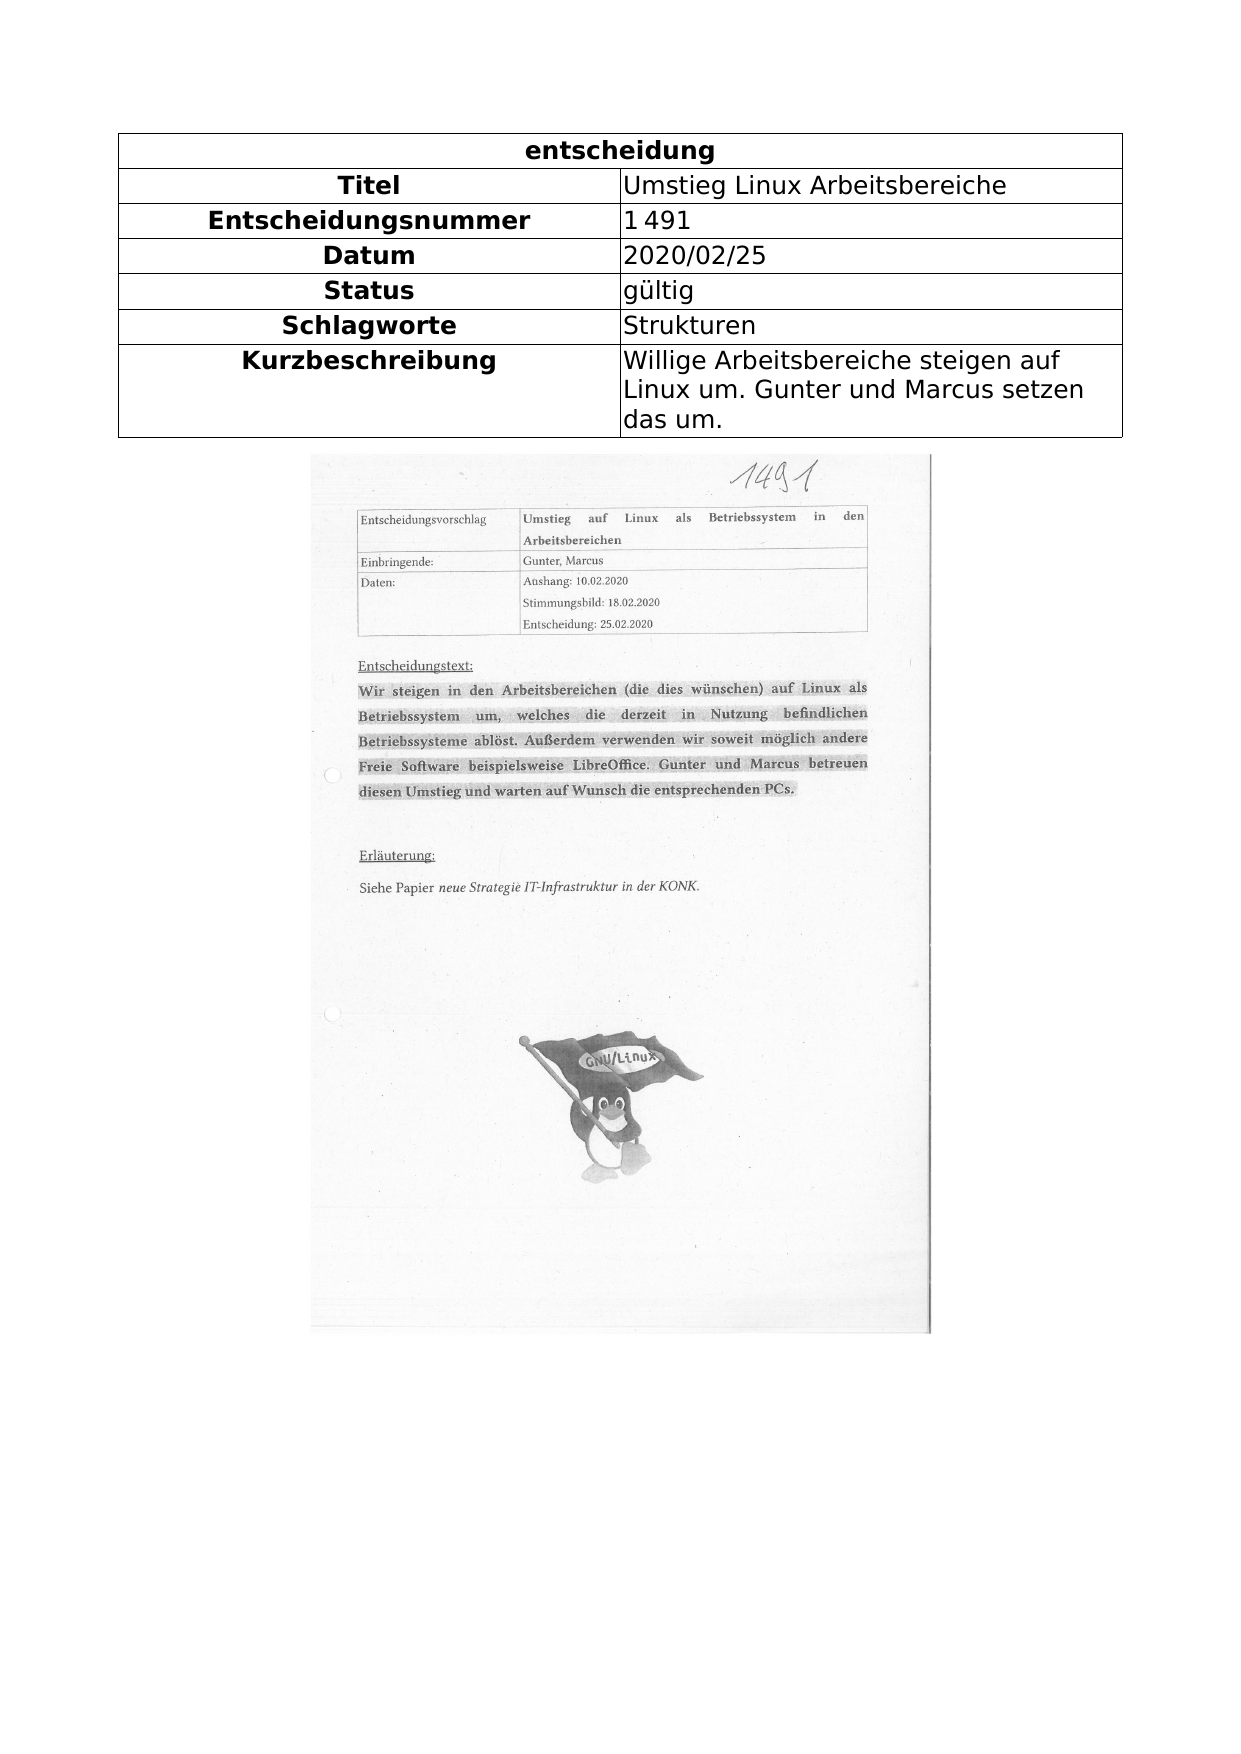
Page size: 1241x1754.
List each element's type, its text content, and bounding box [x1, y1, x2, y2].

table_cell Datum [119, 239, 620, 273]
table_cell 1 491 [621, 204, 1122, 238]
table_cell Strukturen [621, 310, 1122, 343]
table_cell Kurzbeschreibung [119, 345, 620, 437]
table_cell Umstieg Linux Arbeitsbereiche [621, 169, 1122, 203]
table_cell gültig [621, 274, 1122, 308]
table_cell Status [119, 274, 620, 308]
picture [307, 451, 933, 1336]
table_cell 2020/02/25 [621, 239, 1122, 273]
table_header entscheidung [119, 134, 1122, 168]
table_cell Schlagworte [119, 310, 620, 343]
table_cell Willige Arbeitsbereiche steigen auf Linux um. Gunter und Marcus setzen das um. [621, 345, 1122, 437]
table_cell Entscheidungsnummer [119, 204, 620, 238]
table_cell Titel [119, 169, 620, 203]
